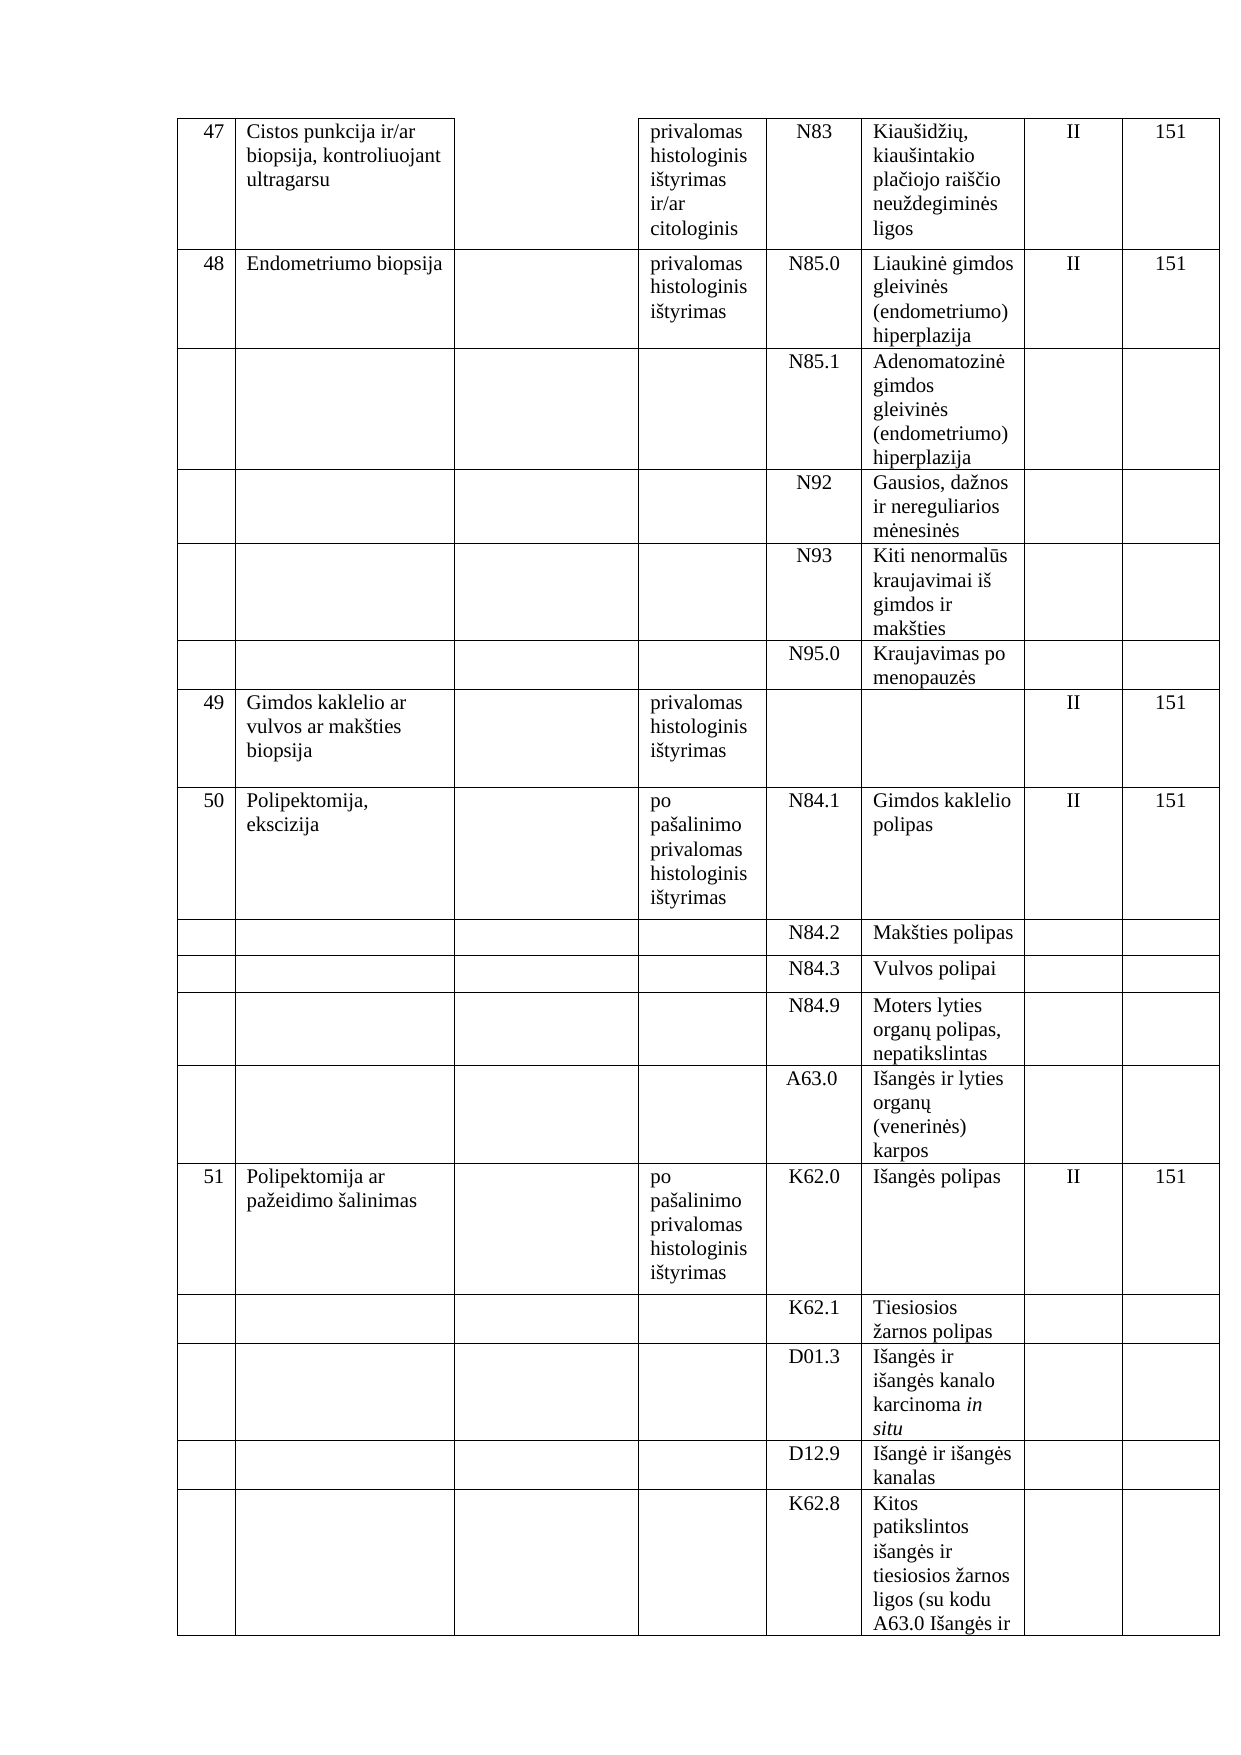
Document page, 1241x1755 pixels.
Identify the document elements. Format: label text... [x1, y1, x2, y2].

table_cell Išangės ir išangės kanalo karcinoma in situ [862, 1344, 1024, 1440]
table_cell 151 [1123, 690, 1219, 787]
table_cell privalomas histologinis ištyrimas [639, 690, 766, 787]
table_cell [236, 349, 454, 469]
table_cell II [1025, 119, 1122, 249]
table_cell 50 [178, 788, 235, 918]
table_cell [1123, 956, 1219, 992]
table_cell II [1025, 1164, 1122, 1294]
table_cell [236, 1344, 454, 1440]
table_cell [1025, 641, 1122, 689]
table_cell [455, 788, 638, 918]
table_cell D12.9 [767, 1441, 861, 1489]
table_cell Endometriumo biopsija [236, 250, 454, 348]
table_cell N93 [767, 544, 861, 640]
table_cell [455, 250, 638, 348]
table_cell N84.1 [767, 788, 861, 918]
table_cell Gimdos kaklelio ar vulvos ar makšties biopsija [236, 690, 454, 787]
table_cell [1025, 349, 1122, 469]
table_cell [639, 1295, 766, 1343]
table_cell [1123, 993, 1219, 1065]
table_cell II [1025, 690, 1122, 787]
table_cell [1123, 1295, 1219, 1343]
table_cell [639, 1066, 766, 1162]
table_cell Kitos patikslintos išangės ir tiesiosios žarnos ligos (su kodu A63.0 Išangės ir [862, 1490, 1024, 1635]
table_cell po pašalinimo privalomas histologinis ištyrimas [639, 788, 766, 918]
table_cell Moters lyties organų polipas, nepatikslintas [862, 993, 1024, 1065]
table_cell II [1025, 788, 1122, 918]
table_cell [1025, 993, 1122, 1065]
table_cell [1123, 1066, 1219, 1162]
table_cell N92 [767, 470, 861, 542]
table_cell [236, 1490, 454, 1635]
table_cell Kiti nenormalūs kraujavimai iš gimdos ir makšties [862, 544, 1024, 640]
table_cell [639, 349, 766, 469]
table_cell [1123, 544, 1219, 640]
table_cell A63.0 [767, 1066, 861, 1162]
table_cell [178, 349, 235, 469]
table_cell [178, 544, 235, 640]
table_cell [1123, 1490, 1219, 1635]
table_cell [455, 1490, 638, 1635]
table_cell [455, 349, 638, 469]
table_cell Tiesiosios žarnos polipas [862, 1295, 1024, 1343]
table_cell [455, 956, 638, 992]
table_cell [1025, 544, 1122, 640]
table_cell [236, 1441, 454, 1489]
table_cell [455, 1344, 638, 1440]
table_cell Išangės polipas [862, 1164, 1024, 1294]
table_cell [1025, 1490, 1122, 1635]
table_cell 47 [178, 119, 235, 249]
table_cell privalomas histologinis ištyrimas [639, 250, 766, 348]
table_cell [1025, 920, 1122, 954]
table_cell [455, 641, 638, 689]
table_cell [1025, 956, 1122, 992]
table_cell [236, 641, 454, 689]
table_cell Polipektomija ar pažeidimo šalinimas [236, 1164, 454, 1294]
table_cell K62.1 [767, 1295, 861, 1343]
table_cell [178, 641, 235, 689]
table_cell [767, 690, 861, 787]
table_cell [639, 544, 766, 640]
table_cell Polipektomija, ekscizija [236, 788, 454, 918]
table_cell Kraujavimas po menopauzės [862, 641, 1024, 689]
table_cell [1025, 470, 1122, 542]
table_cell [178, 993, 235, 1065]
table_cell 151 [1123, 1164, 1219, 1294]
table_cell [639, 1441, 766, 1489]
table_cell Kiaušidžių, kiaušintakio plačiojo raiščio neuždegiminės ligos [862, 119, 1024, 249]
table_cell [1123, 470, 1219, 542]
table_cell [236, 544, 454, 640]
table_cell [1025, 1066, 1122, 1162]
table_cell 151 [1123, 119, 1219, 249]
table_cell [1123, 349, 1219, 469]
table_cell [236, 993, 454, 1065]
table_cell [639, 641, 766, 689]
table_cell [455, 118, 638, 249]
table_cell Išangės ir lyties organų (venerinės) karpos [862, 1066, 1024, 1162]
table_cell [455, 993, 638, 1065]
table_cell [236, 1066, 454, 1162]
table_cell [455, 470, 638, 542]
table_cell [178, 1441, 235, 1489]
table_cell Gimdos kaklelio polipas [862, 788, 1024, 918]
table_cell [639, 956, 766, 992]
table_cell [236, 470, 454, 542]
table_cell [236, 1295, 454, 1343]
table_cell Cistos punkcija ir/ar biopsija, kontroliuojant ultragarsu [236, 119, 454, 249]
table_cell [639, 1344, 766, 1440]
table_cell [1123, 1344, 1219, 1440]
table_cell [178, 1344, 235, 1440]
table_cell N84.2 [767, 920, 861, 954]
table_cell [455, 1066, 638, 1162]
table_cell [1123, 641, 1219, 689]
table_cell [1123, 1441, 1219, 1489]
table_cell privalomas histologinis ištyrimas ir/ar citologinis [639, 119, 766, 249]
table_cell 51 [178, 1164, 235, 1294]
table_cell Vulvos polipai [862, 956, 1024, 992]
table_cell [455, 1295, 638, 1343]
table_cell [639, 1490, 766, 1635]
table_cell Gausios, dažnos ir nereguliarios mėnesinės [862, 470, 1024, 542]
table_cell [178, 1490, 235, 1635]
table_cell [178, 956, 235, 992]
table_cell 48 [178, 250, 235, 348]
table_cell N83 [767, 119, 861, 249]
table_cell [639, 470, 766, 542]
table_cell N84.9 [767, 993, 861, 1065]
table_cell [455, 1164, 638, 1294]
table_cell [178, 1066, 235, 1162]
table_cell Adenomatozinė gimdos gleivinės (endometriumo) hiperplazija [862, 349, 1024, 469]
table_cell [1025, 1295, 1122, 1343]
table_cell [862, 690, 1024, 787]
table_cell D01.3 [767, 1344, 861, 1440]
table_cell Išangė ir išangės kanalas [862, 1441, 1024, 1489]
table_cell N84.3 [767, 956, 861, 992]
table_cell Liaukinė gimdos gleivinės (endometriumo) hiperplazija [862, 250, 1024, 348]
table_cell [639, 920, 766, 954]
table_cell 49 [178, 690, 235, 787]
table_cell 151 [1123, 788, 1219, 918]
table_cell [1123, 920, 1219, 954]
table_cell K62.8 [767, 1490, 861, 1635]
table_cell II [1025, 250, 1122, 348]
table_cell [455, 920, 638, 954]
table_cell N85.1 [767, 349, 861, 469]
table_cell [639, 993, 766, 1065]
table_cell [1025, 1344, 1122, 1440]
table_cell N85.0 [767, 250, 861, 348]
table_cell [236, 956, 454, 992]
table_cell [455, 690, 638, 787]
table_cell [178, 1295, 235, 1343]
table_cell [178, 470, 235, 542]
table_cell K62.0 [767, 1164, 861, 1294]
table_cell [178, 920, 235, 954]
table_cell po pašalinimo privalomas histologinis ištyrimas [639, 1164, 766, 1294]
table_cell [455, 1441, 638, 1489]
table_cell [236, 920, 454, 954]
table_cell 151 [1123, 250, 1219, 348]
table_cell Makšties polipas [862, 920, 1024, 954]
table_cell [1025, 1441, 1122, 1489]
table_cell N95.0 [767, 641, 861, 689]
table_cell [455, 544, 638, 640]
